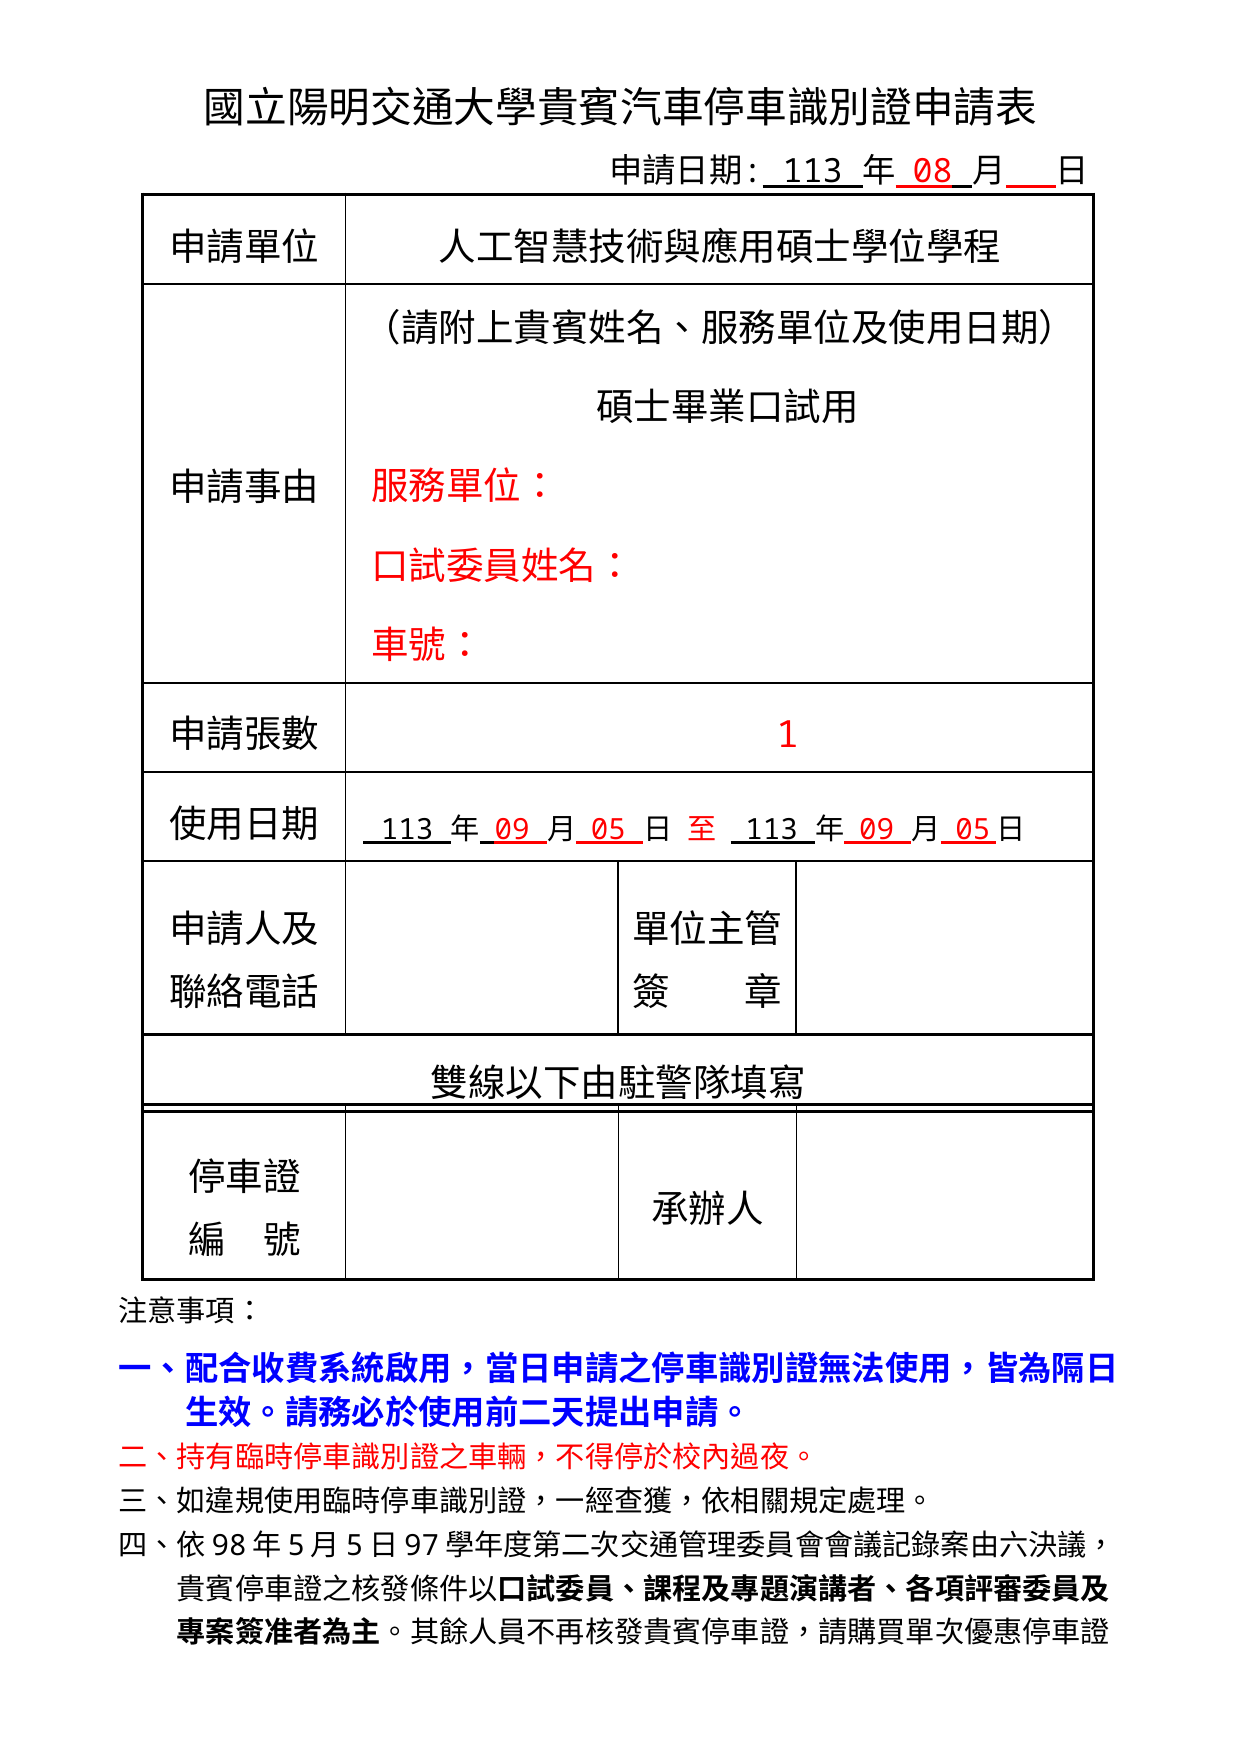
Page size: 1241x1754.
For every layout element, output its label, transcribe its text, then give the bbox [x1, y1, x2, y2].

text 二、持有臨時停車識別證之車輛，不得停於校內過夜。 [118, 1433, 1122, 1477]
text 申請日期: 113 年 08 月 日 [118, 144, 1089, 193]
table_cell 113 年 09 月 05 日 至 113 年 09 月 05日 [346, 773, 1092, 860]
table_cell 申請事由 [144, 285, 345, 682]
table_cell [346, 1106, 618, 1110]
table_cell 申請張數 [144, 684, 345, 771]
table_cell 單位主管 簽 章 [619, 862, 795, 1032]
table_header 申請單位 [144, 196, 345, 283]
table_cell [797, 862, 1092, 1032]
table_cell 使用日期 [144, 773, 345, 860]
table_cell 雙線以下由駐警隊填寫 [144, 1036, 1092, 1103]
text 國立陽明交通大學貴賓汽車停車識別證申請表 [118, 63, 1122, 126]
table_cell [346, 1113, 618, 1278]
table_cell 承辦人 [619, 1113, 796, 1278]
table_cell [619, 1106, 796, 1110]
text 注意事項： [118, 1299, 1122, 1327]
table_cell 1 [346, 684, 1092, 771]
table_cell （請附上貴賓姓名、服務單位及使用日期） 碩士畢業口試用 服務單位： 口試委員姓名： 車號： [346, 285, 1092, 682]
table_cell 申請人及 聯絡電話 [144, 862, 345, 1032]
table_header 人工智慧技術與應用碩士學位學程 [346, 196, 1092, 283]
table_cell [797, 1106, 1092, 1110]
table_cell [144, 1106, 345, 1110]
table_cell 停車證 編 號 [144, 1113, 345, 1278]
text 四、依98年5月5日97學年度第二次交通管理委員會會議記錄案由六決議，貴賓停車證之核發條件以口試委員、課程及專題演講者、各項評審委員及專案簽准者為主。其餘人員不再核發貴賓停車證，請購買單次優惠停車證 [118, 1520, 1122, 1652]
table_cell [797, 1113, 1092, 1278]
text 一、配合收費系統啟用，當日申請之停車識別證無法使用，皆為隔日生效。請務必於使用前二天提出申請。 [118, 1345, 1122, 1433]
table_cell [346, 862, 617, 1032]
text 三、如違規使用臨時停車識別證，一經查獲，依相關規定處理。 [118, 1477, 1122, 1520]
